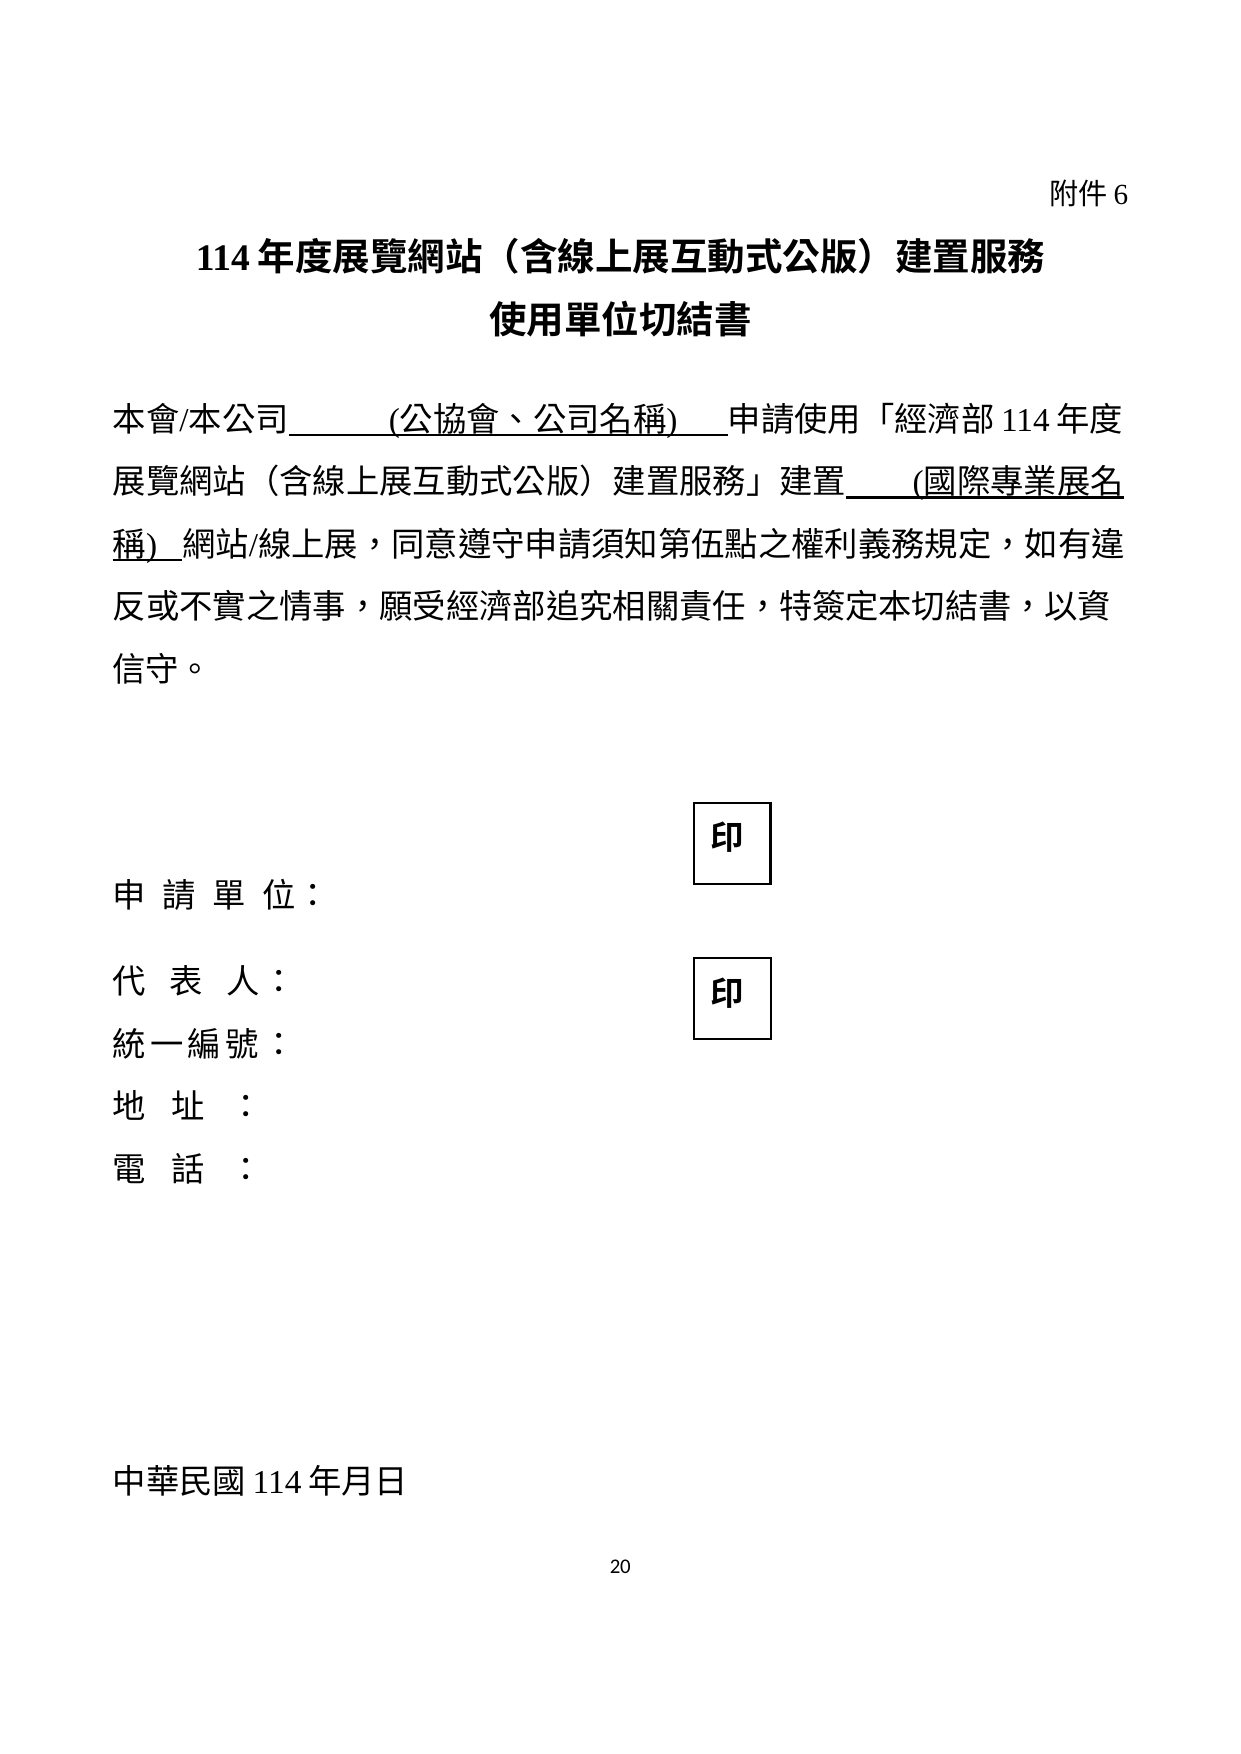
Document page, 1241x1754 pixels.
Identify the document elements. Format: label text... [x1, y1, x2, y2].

text 電話： [112, 1125, 1124, 1187]
text 申 請 單 位： [112, 812, 1124, 937]
text 中華民國114年月日 [112, 1437, 1128, 1500]
text 統一編號： [112, 1000, 1124, 1062]
text 代 表 人： [695, 959, 770, 1038]
text 附件6 [112, 150, 1128, 212]
text 代 表 人： [112, 937, 965, 1000]
text 使用單位切結書 [112, 275, 1128, 337]
text 本會/本公司 (公協會、公司名稱) 申請使用「經濟部114年度展覽網站（含線上展互動式公版）建置服務」建置 (國際專業展名稱) 網站/線上展，同意遵守申請須知第伍點之權利義務規定，如有違反或不實之情事，願受經濟部追究相關責任，特簽定本切結書，以資信守。 [112, 375, 1128, 687]
text 印 [710, 967, 755, 1015]
text 印 [710, 811, 754, 859]
text 地址： [112, 1062, 1124, 1125]
text 114年度展覽網站（含線上展互動式公版）建置服務 [112, 212, 1128, 275]
